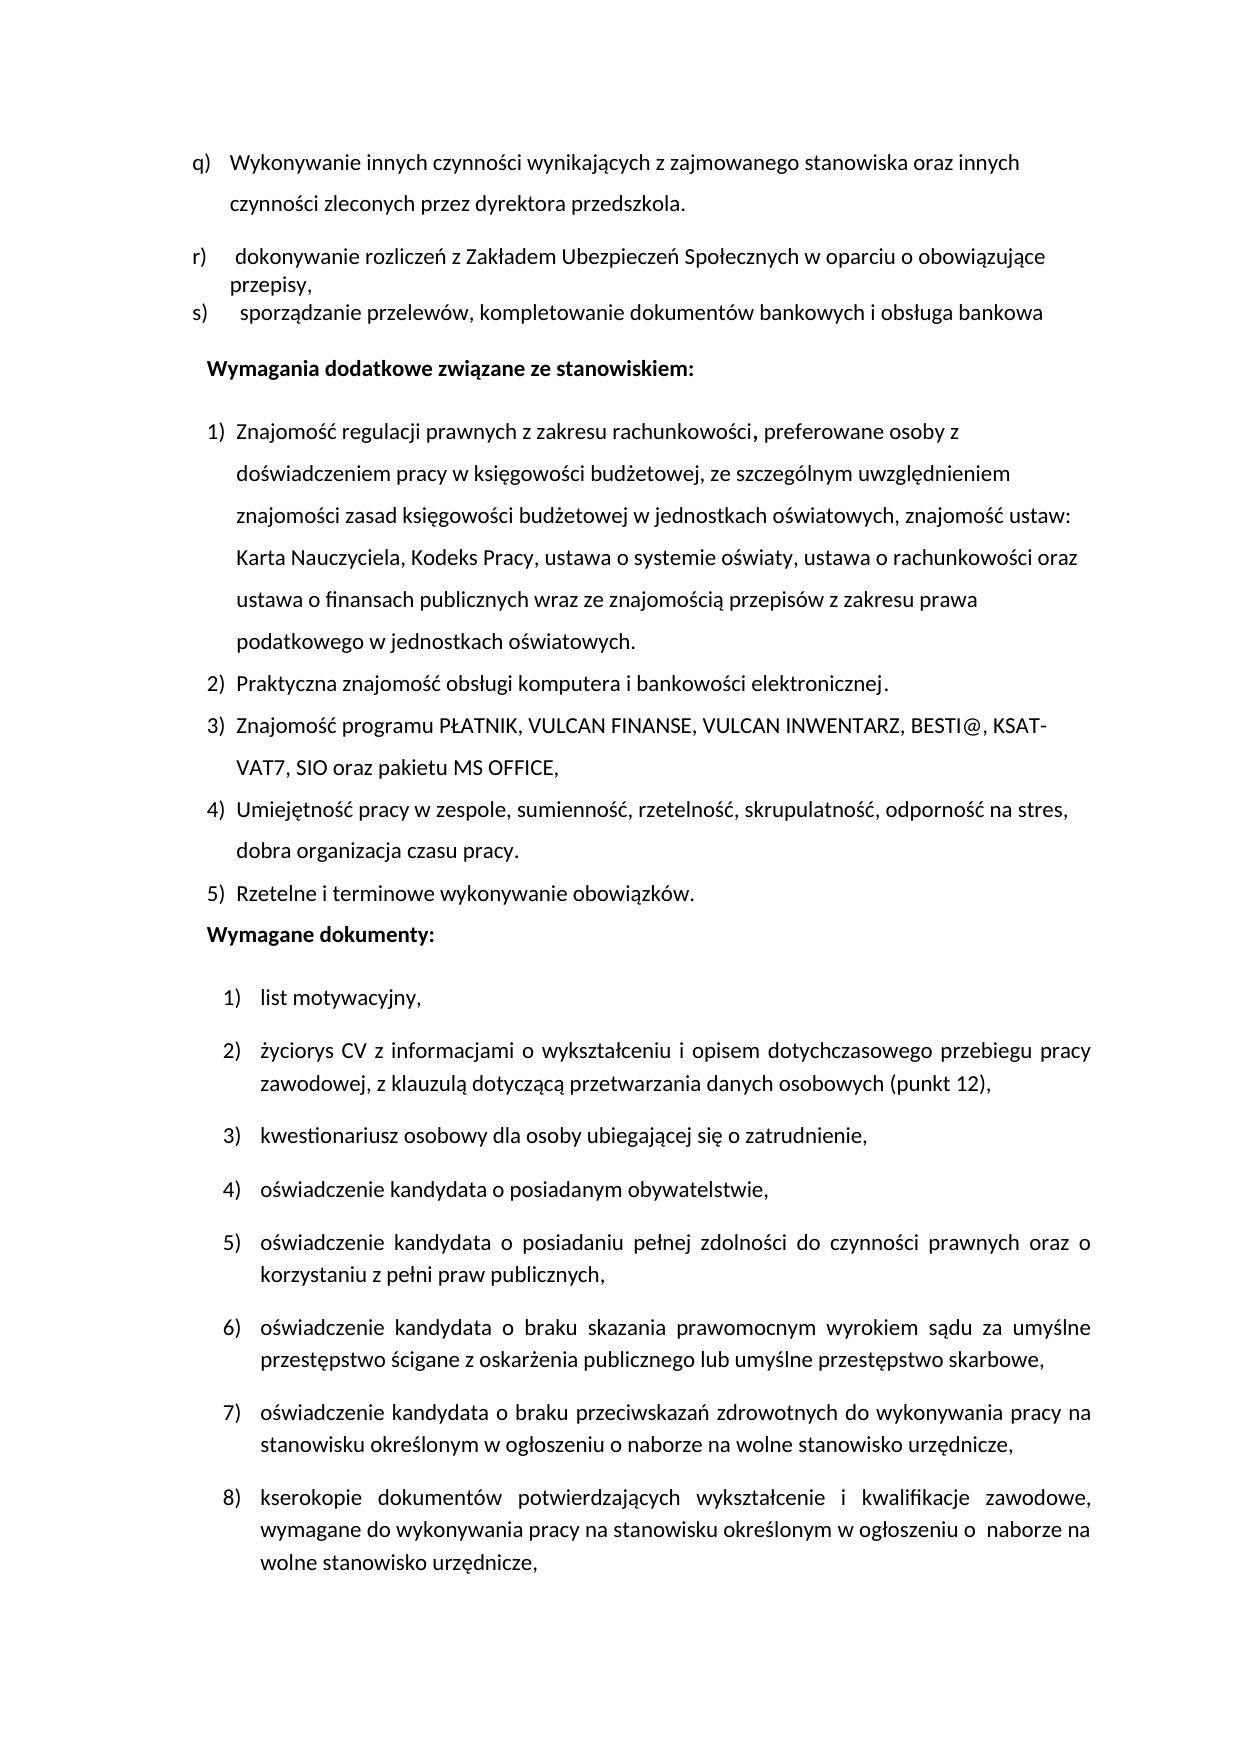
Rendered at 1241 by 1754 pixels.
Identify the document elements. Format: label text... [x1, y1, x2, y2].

list sporządzanie przelewów, kompletowanie dokumentów bankowych i obsługa bankowa [192, 298, 1093, 326]
list Wymagania dodatkowe związane ze stanowiskiem: [207, 354, 1093, 382]
list Wykonywanie innych czynności wynikających z zajmowanego stanowiska oraz innych czynności zleconych przez dyrektora przedszkola. [192, 148, 1093, 218]
list Rzetelne i terminowe wykonywanie obowiązków. [207, 879, 1093, 907]
list życiorys CV z informacjami o wykształceniu i opisem dotychczasowego przebiegu pracy zawodowej, z klauzulą dotyczącą przetwarzania danych osobowych (punkt 12), [223, 1036, 1093, 1097]
list list motywacyjny, [223, 983, 1093, 1011]
list Znajomość regulacji prawnych z zakresu rachunkowości, preferowane osoby z doświadczeniem pracy w księgowości budżetowej, ze szczególnym uwzględnieniem znajomości zasad księgowości budżetowej w jednostkach oświatowych, znajomość ustaw: Karta Nauczyciela, Kodeks Pracy, ustawa o systemie oświaty, ustawa o rachunkowości oraz ustawa o finansach publicznych wraz ze znajomością przepisów z zakresu prawa podatkowego w jednostkach oświatowych. [207, 417, 1093, 655]
list oświadczenie kandydata o posiadanym obywatelstwie, [223, 1175, 1093, 1203]
list Umiejętność pracy w zespole, sumienność, rzetelność, skrupulatność, odporność na stres, dobra organizacja czasu pracy. [207, 795, 1093, 865]
list Wymagane dokumenty: [207, 921, 1093, 949]
list oświadczenie kandydata o braku przeciwskazań zdrowotnych do wykonywania pracy na stanowisku określonym w ogłoszeniu o naborze na wolne stanowisko urzędnicze, [223, 1398, 1093, 1458]
list dokonywanie rozliczeń z Zakładem Ubezpieczeń Społecznych w oparciu o obowiązujące przepisy, [192, 242, 1093, 298]
list kserokopie dokumentów potwierdzających wykształcenie i kwalifikacje zawodowe, wymagane do wykonywania pracy na stanowisku określonym w ogłoszeniu o naborze na wolne stanowisko urzędnicze, [223, 1483, 1093, 1576]
list oświadczenie kandydata o braku skazania prawomocnym wyrokiem sądu za umyślne przestępstwo ścigane z oskarżenia publicznego lub umyślne przestępstwo skarbowe, [223, 1313, 1093, 1373]
list Znajomość programu PŁATNIK, VULCAN FINANSE, VULCAN INWENTARZ, BESTI@, KSAT-VAT7, SIO oraz pakietu MS OFFICE, [207, 711, 1093, 781]
list oświadczenie kandydata o posiadaniu pełnej zdolności do czynności prawnych oraz o korzystaniu z pełni praw publicznych, [223, 1228, 1093, 1288]
list kwestionariusz osobowy dla osoby ubiegającej się o zatrudnienie, [223, 1122, 1093, 1150]
list Praktyczna znajomość obsługi komputera i bankowości elektronicznej. [207, 669, 1093, 697]
